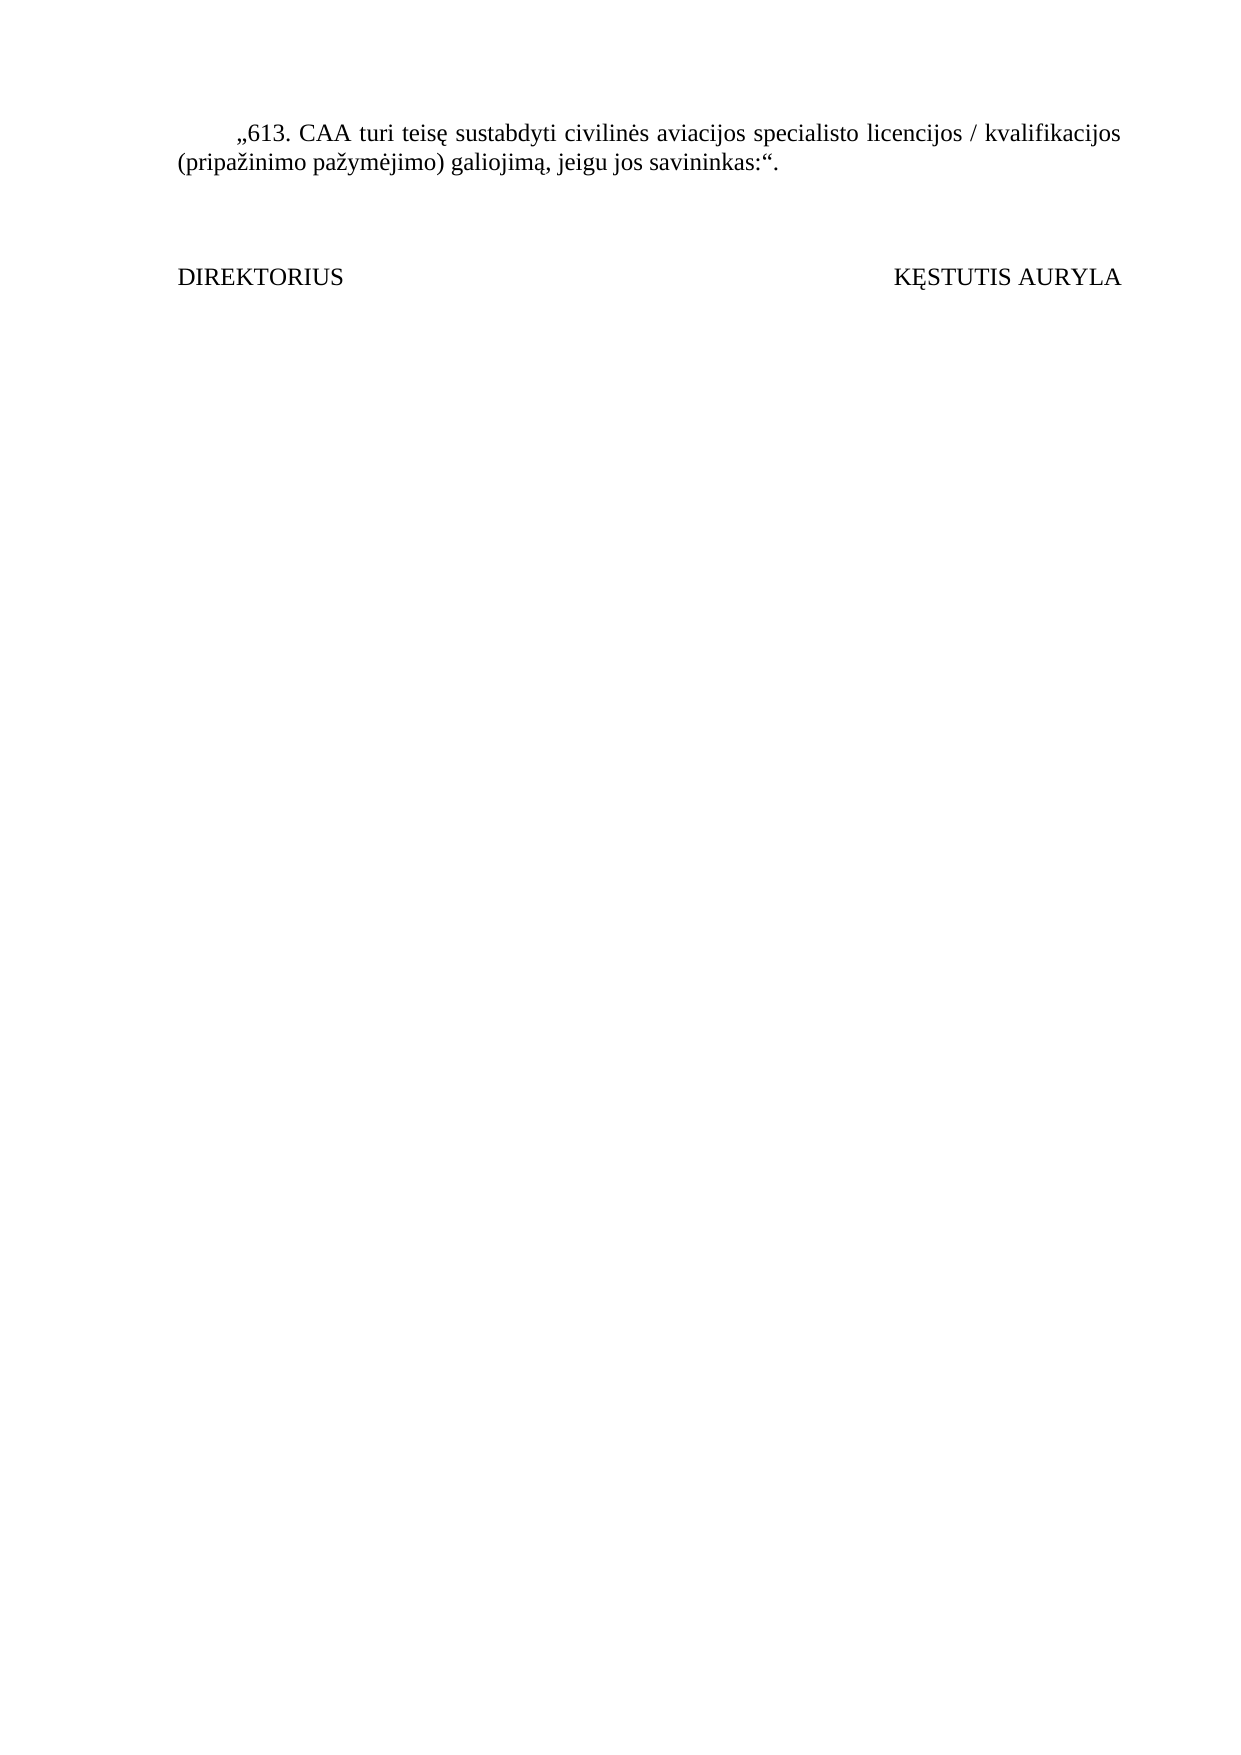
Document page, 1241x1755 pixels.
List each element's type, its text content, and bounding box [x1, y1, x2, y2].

text Direktorius Kęstutis Auryla [177, 262, 1122, 291]
text „613. CAA turi teisę sustabdyti civilinės aviacijos specialisto licencijos / kvalifikacijos (pripažinimo pažymėjimo) galiojimą, jeigu jos savininkas:“. [177, 118, 1122, 176]
